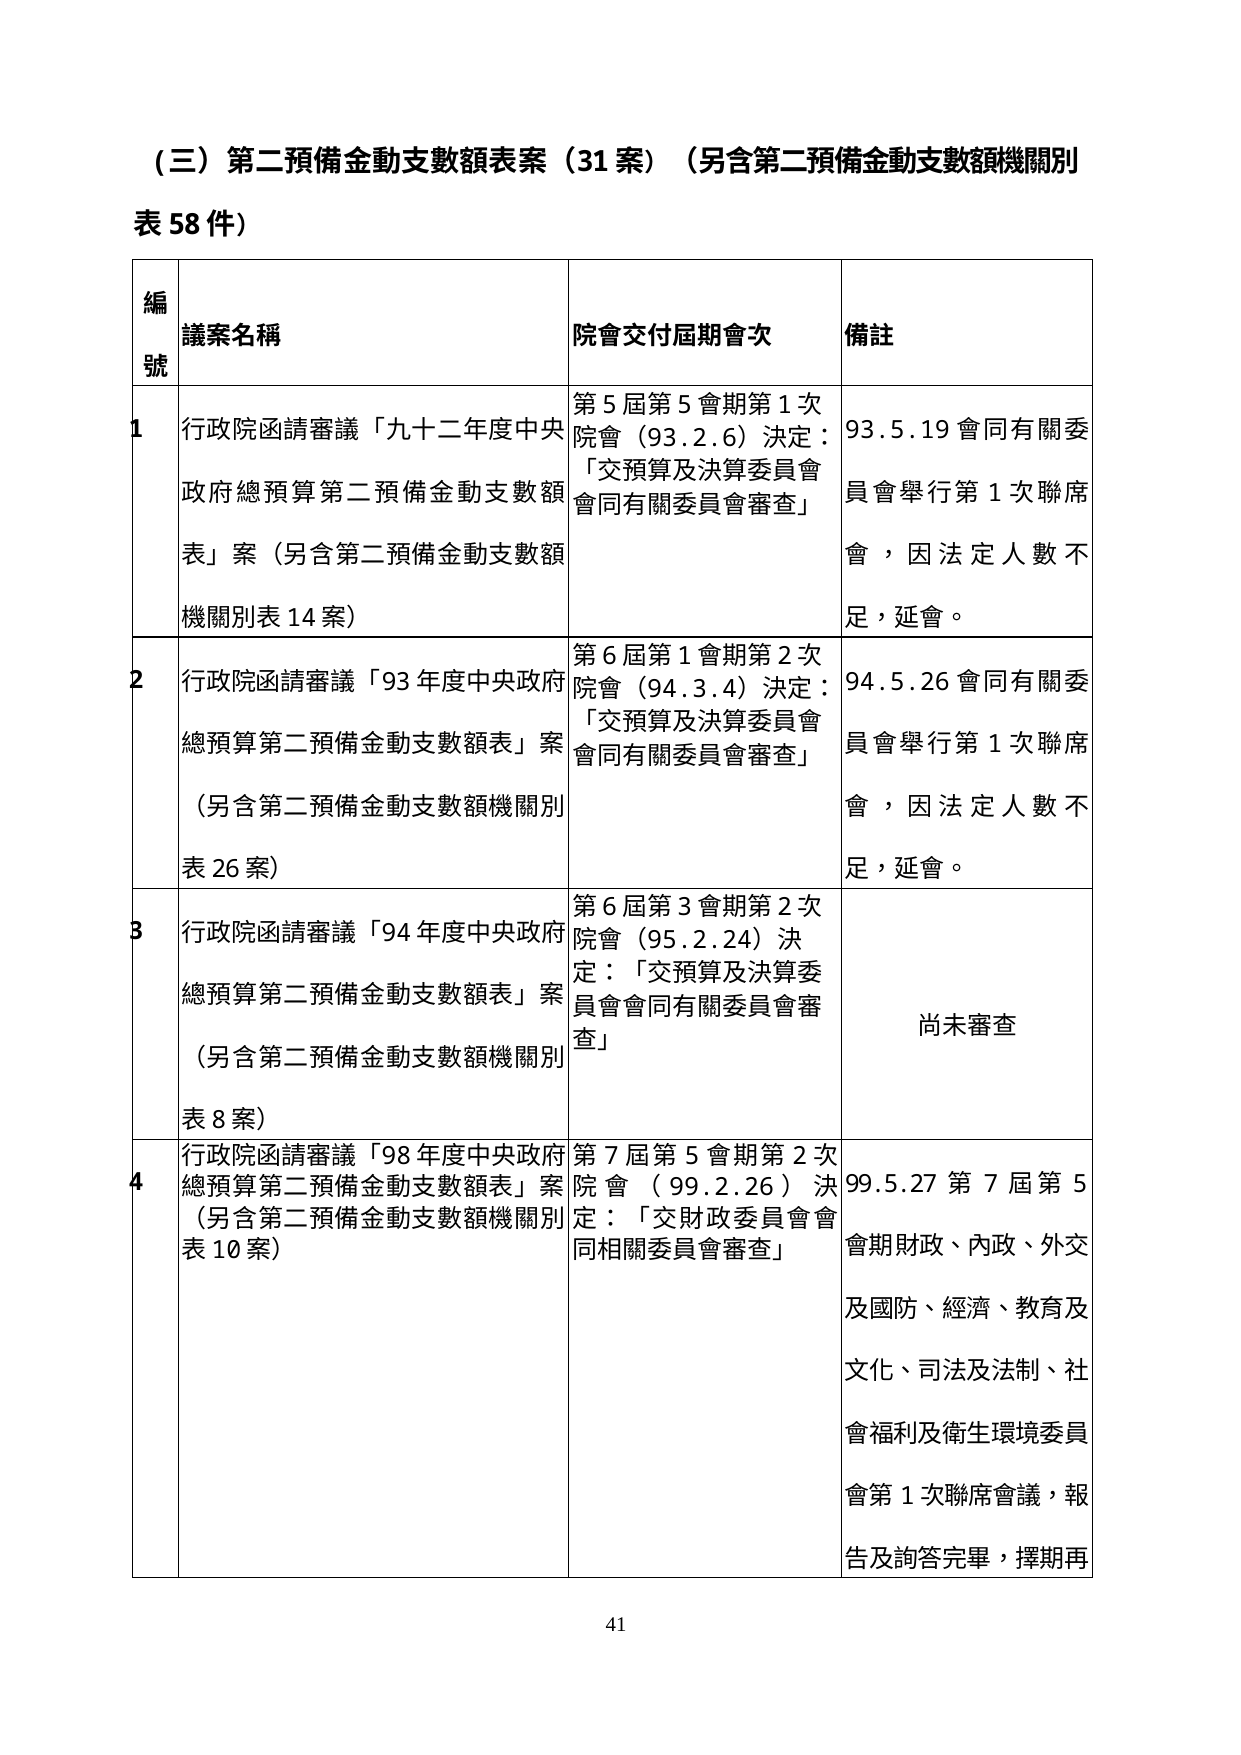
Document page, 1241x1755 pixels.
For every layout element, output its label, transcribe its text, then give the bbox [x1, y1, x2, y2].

table_cell [133, 638, 178, 887]
text (三）第二預備金動支數額表案（31案）（另含第二預備金動支數額機關別表58件） [133, 117, 1098, 242]
table_cell [133, 386, 178, 636]
table_cell 行政院函請審議「九十二年度中央政府總預算第二預備金動支數額表」案（另含第二預備金動支數額機關別表14案） [179, 386, 568, 636]
table_header 編號 [133, 260, 178, 385]
table_cell [133, 673, 138, 681]
table_cell 行政院函請審議「98年度中央政府總預算第二預備金動支數額表」案（另含第二預備金動支數額機關別表10案） [179, 1140, 568, 1577]
table_cell 尚未審查 [842, 889, 1092, 1138]
table_cell 行政院函請審議「94年度中央政府總預算第二預備金動支數額表」案（另含第二預備金動支數額機關別表8案） [179, 889, 568, 1138]
table_header 院會交付屆期會次 [569, 260, 841, 385]
table_cell [133, 889, 178, 1138]
table_cell [133, 1140, 178, 1577]
table_cell 行政院函請審議「93年度中央政府總預算第二預備金動支數額表」案（另含第二預備金動支數額機關別表26案） [179, 638, 568, 887]
table_header 備註 [842, 260, 1092, 385]
table_cell 93.5.19會同有關委員會舉行第1次聯席會，因法定人數不足，延會。 [842, 386, 1092, 636]
table_cell 第6屆第1會期第2次院會（94.3.4）決定：「交預算及決算委員會會同有關委員會審查」 [569, 638, 841, 887]
table_cell 94.5.26會同有關委員會舉行第1次聯席會，因法定人數不足，延會。 [842, 638, 1092, 887]
table_cell 第5屆第5會期第1次院會（93.2.6）決定：「交預算及決算委員會會同有關委員會審查」 [569, 386, 841, 636]
table_cell 99.5.27第7屆第5會期財政、內政、外交及國防、經濟、教育及文化、司法及法制、社會福利及衛生環境委員會第1次聯席會議，報告及詢答完畢，擇期再 [842, 1140, 1092, 1577]
table_cell 第7屆第5會期第2次院會（99.2.26）決定：「交財政委員會會同相關委員會審查」 [569, 1140, 841, 1577]
table_cell 第6屆第3會期第2次院會（95.2.24）決定：「交預算及決算委員會會同有關委員會審查」 [569, 889, 841, 1138]
table_header 議案名稱 [179, 260, 568, 385]
